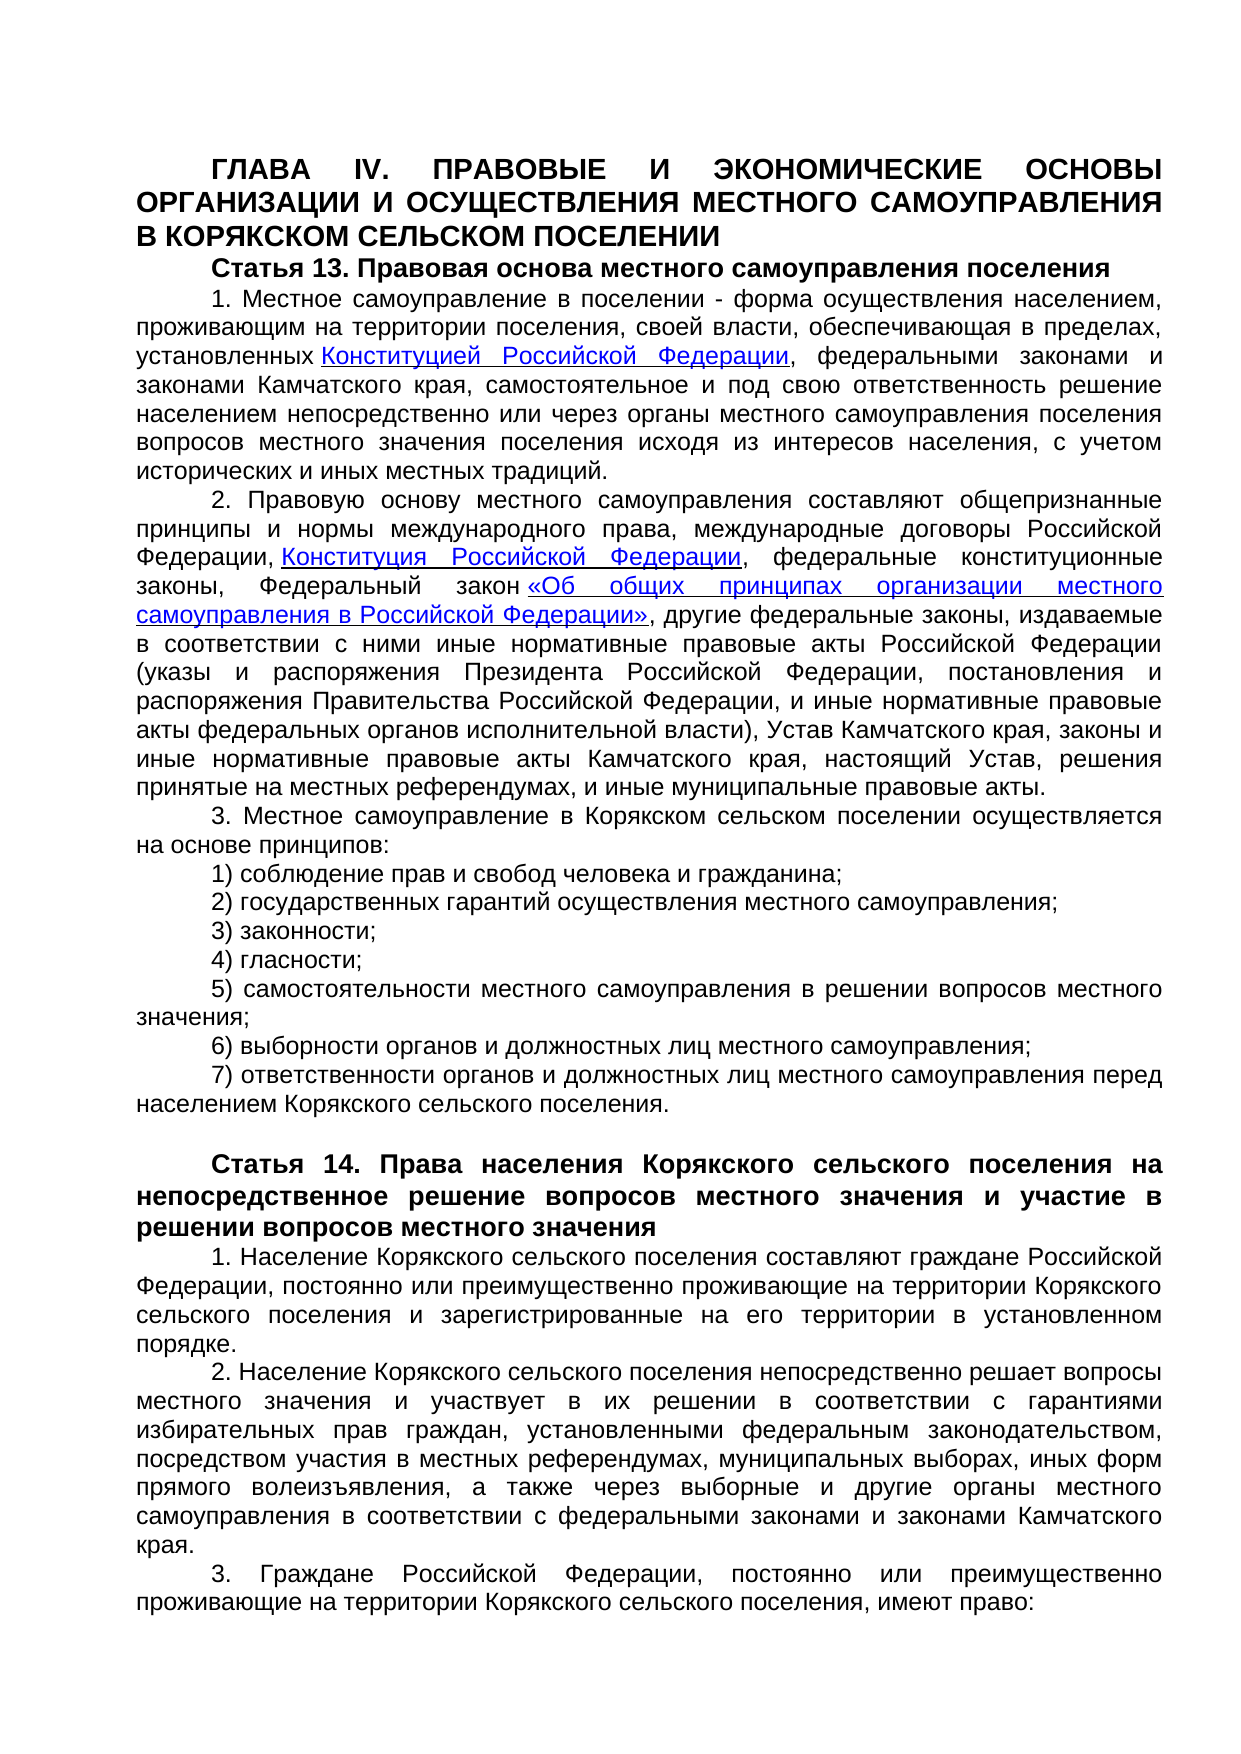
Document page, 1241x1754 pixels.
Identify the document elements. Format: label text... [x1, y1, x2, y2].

text 5) самостоятельности местного самоуправления в решении вопросов местного значения; [136, 973, 1163, 1031]
text 1. Местное самоуправление в поселении - форма осуществления населением, проживающим на территории поселения, своей власти, обеспечивающая в пределах, установленных Конституцией Российской Федерации, федеральными законами и законами Камчатского края, самостоятельное и под свою ответственность решение населением непосредственно или через органы местного самоуправления поселения вопросов местного значения поселения исходя из интересов населения, с учетом исторических и иных местных традиций. [136, 283, 1163, 485]
text 1. Население Корякского сельского поселения составляют граждане Российской Федерации, постоянно или преимущественно проживающие на территории Корякского сельского поселения и зарегистрированные на его территории в установленном порядке. [136, 1242, 1163, 1357]
text 3. Местное самоуправление в Корякском сельском поселении осуществляется на основе принципов: [136, 801, 1163, 858]
text 3) законности; [136, 916, 1163, 945]
text 2. Правовую основу местного самоуправления составляют общепризнанные принципы и нормы международного права, международные договоры Российской Федерации, Конституция Российской Федерации, федеральные конституционные законы, Федеральный закон «Об общих принципах организации местного самоуправления в Российской Федерации», другие федеральные законы, издаваемые в соответствии с ними иные нормативные правовые акты Российской Федерации (указы и распоряжения Президента Российской Федерации, постановления и распоряжения Правительства Российской Федерации, и иные нормативные правовые акты федеральных органов исполнительной власти), Устав Камчатского края, законы и иные нормативные правовые акты Камчатского края, настоящий Устав, решения принятые на местных референдумах, и иные муниципальные правовые акты. [136, 485, 1163, 801]
text 7) ответственности органов и должностных лиц местного самоуправления перед населением Корякского сельского поселения. [136, 1060, 1163, 1117]
text 3. Граждане Российской Федерации, постоянно или преимущественно проживающие на территории Корякского сельского поселения, имеют право: [136, 1558, 1163, 1616]
text Статья 14. Права населения Корякского сельского поселения на непосредственное решение вопросов местного значения и участие в решении вопросов местного значения [136, 1148, 1163, 1242]
text 6) выборности органов и должностных лиц местного самоуправления; [136, 1031, 1163, 1060]
text 1) соблюдение прав и свобод человека и гражданина; [136, 858, 1163, 887]
text Статья 13. Правовая основа местного самоуправления поселения [136, 252, 1163, 283]
text 2. Население Корякского сельского поселения непосредственно решает вопросы местного значения и участвует в их решении в соответствии с гарантиями избирательных прав граждан, установленными федеральным законодательством, посредством участия в местных референдумах, муниципальных выборах, иных форм прямого волеизъявления, а также через выборные и другие органы местного самоуправления в соответствии с федеральными законами и законами Камчатского края. [136, 1357, 1163, 1558]
text ГЛАВА IV. ПРАВОВЫЕ И ЭКОНОМИЧЕСКИЕ ОСНОВЫ ОРГАНИЗАЦИИ И ОСУЩЕСТВЛЕНИЯ МЕСТНОГО САМОУПРАВЛЕНИЯ В КОРЯКСКОМ СЕЛЬСКОМ ПОСЕЛЕНИИ [136, 152, 1163, 252]
text 2) государственных гарантий осуществления местного самоуправления; [136, 887, 1163, 916]
text 4) гласности; [136, 945, 1163, 973]
